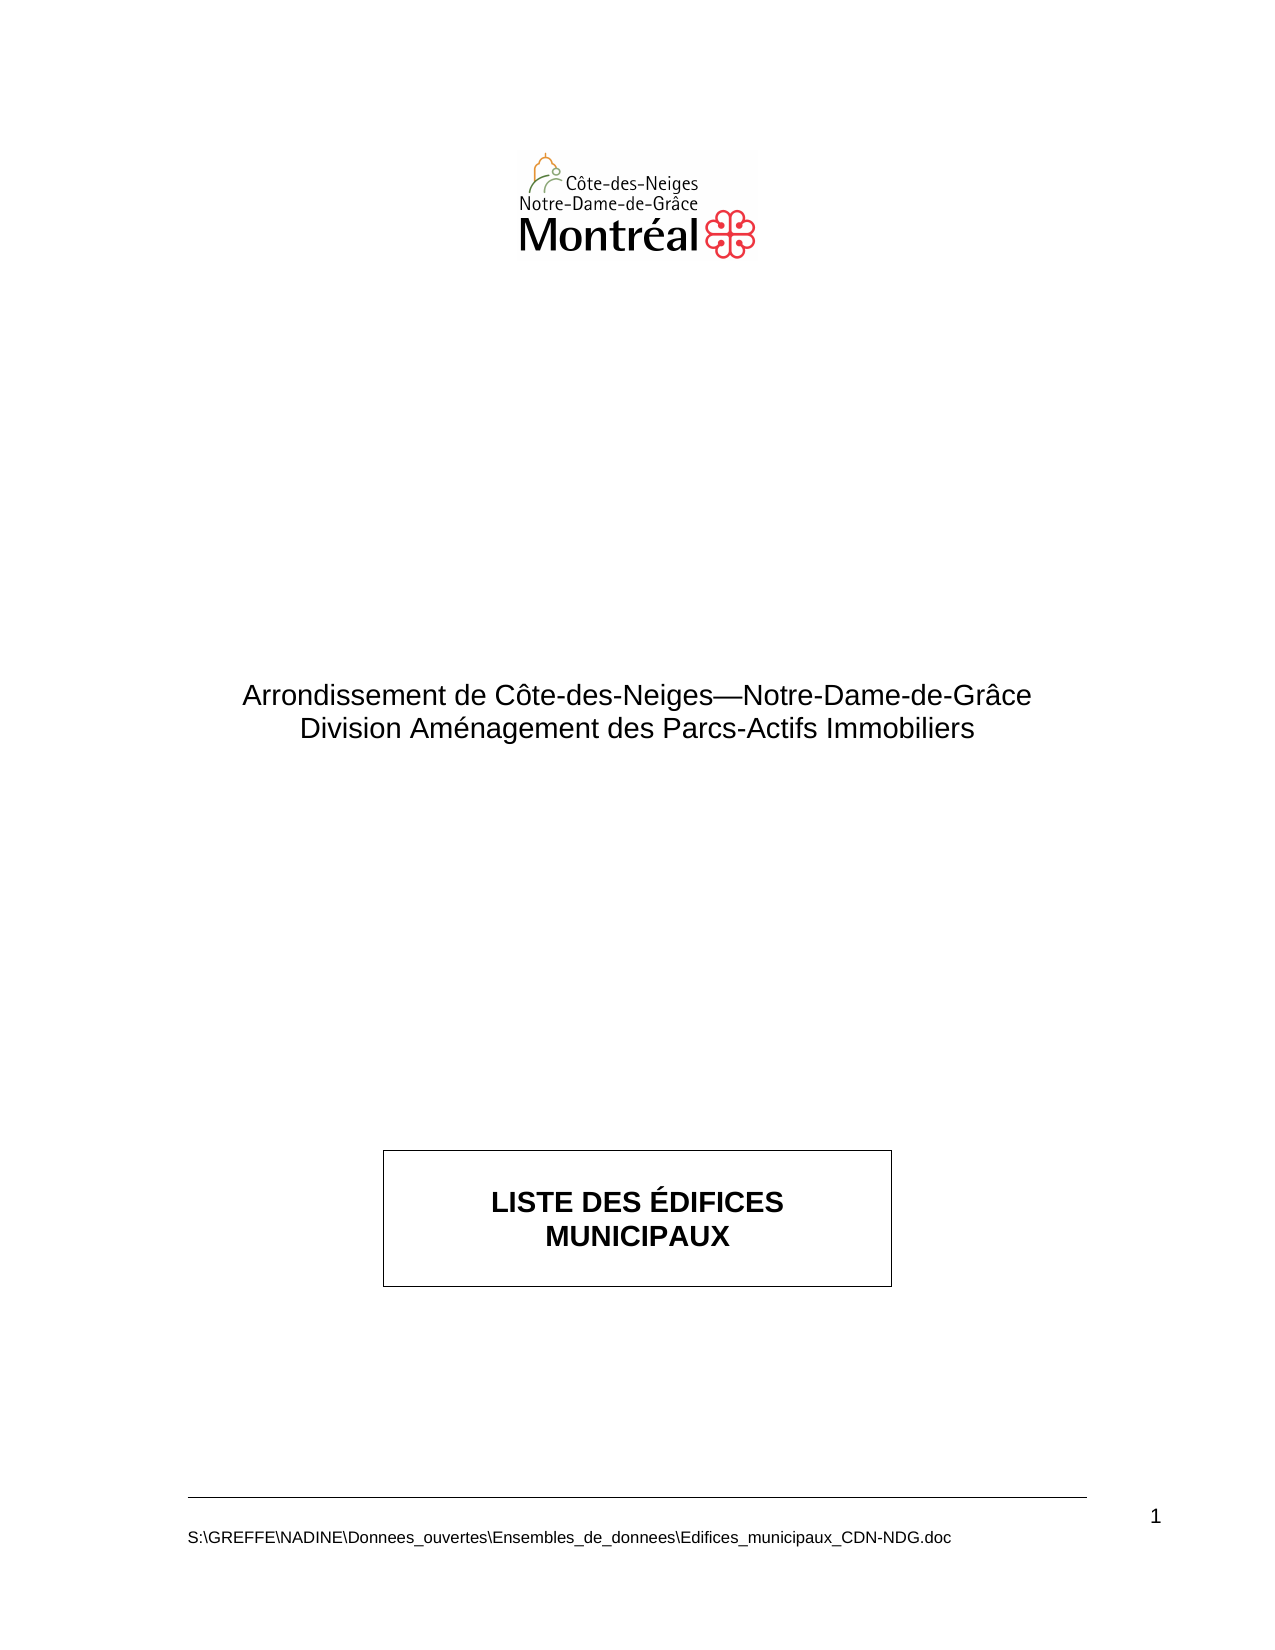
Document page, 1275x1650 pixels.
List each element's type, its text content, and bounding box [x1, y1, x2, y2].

text Arrondissement de Côte-des-Neiges—Notre-Dame-de-Grâce [187, 677, 1087, 711]
text Division Aménagement des Parcs-Actifs Immobiliers [187, 711, 1087, 744]
picture [517, 150, 758, 261]
table_header LISTE DES ÉDIFICES MUNICIPAUX [384, 1151, 891, 1286]
